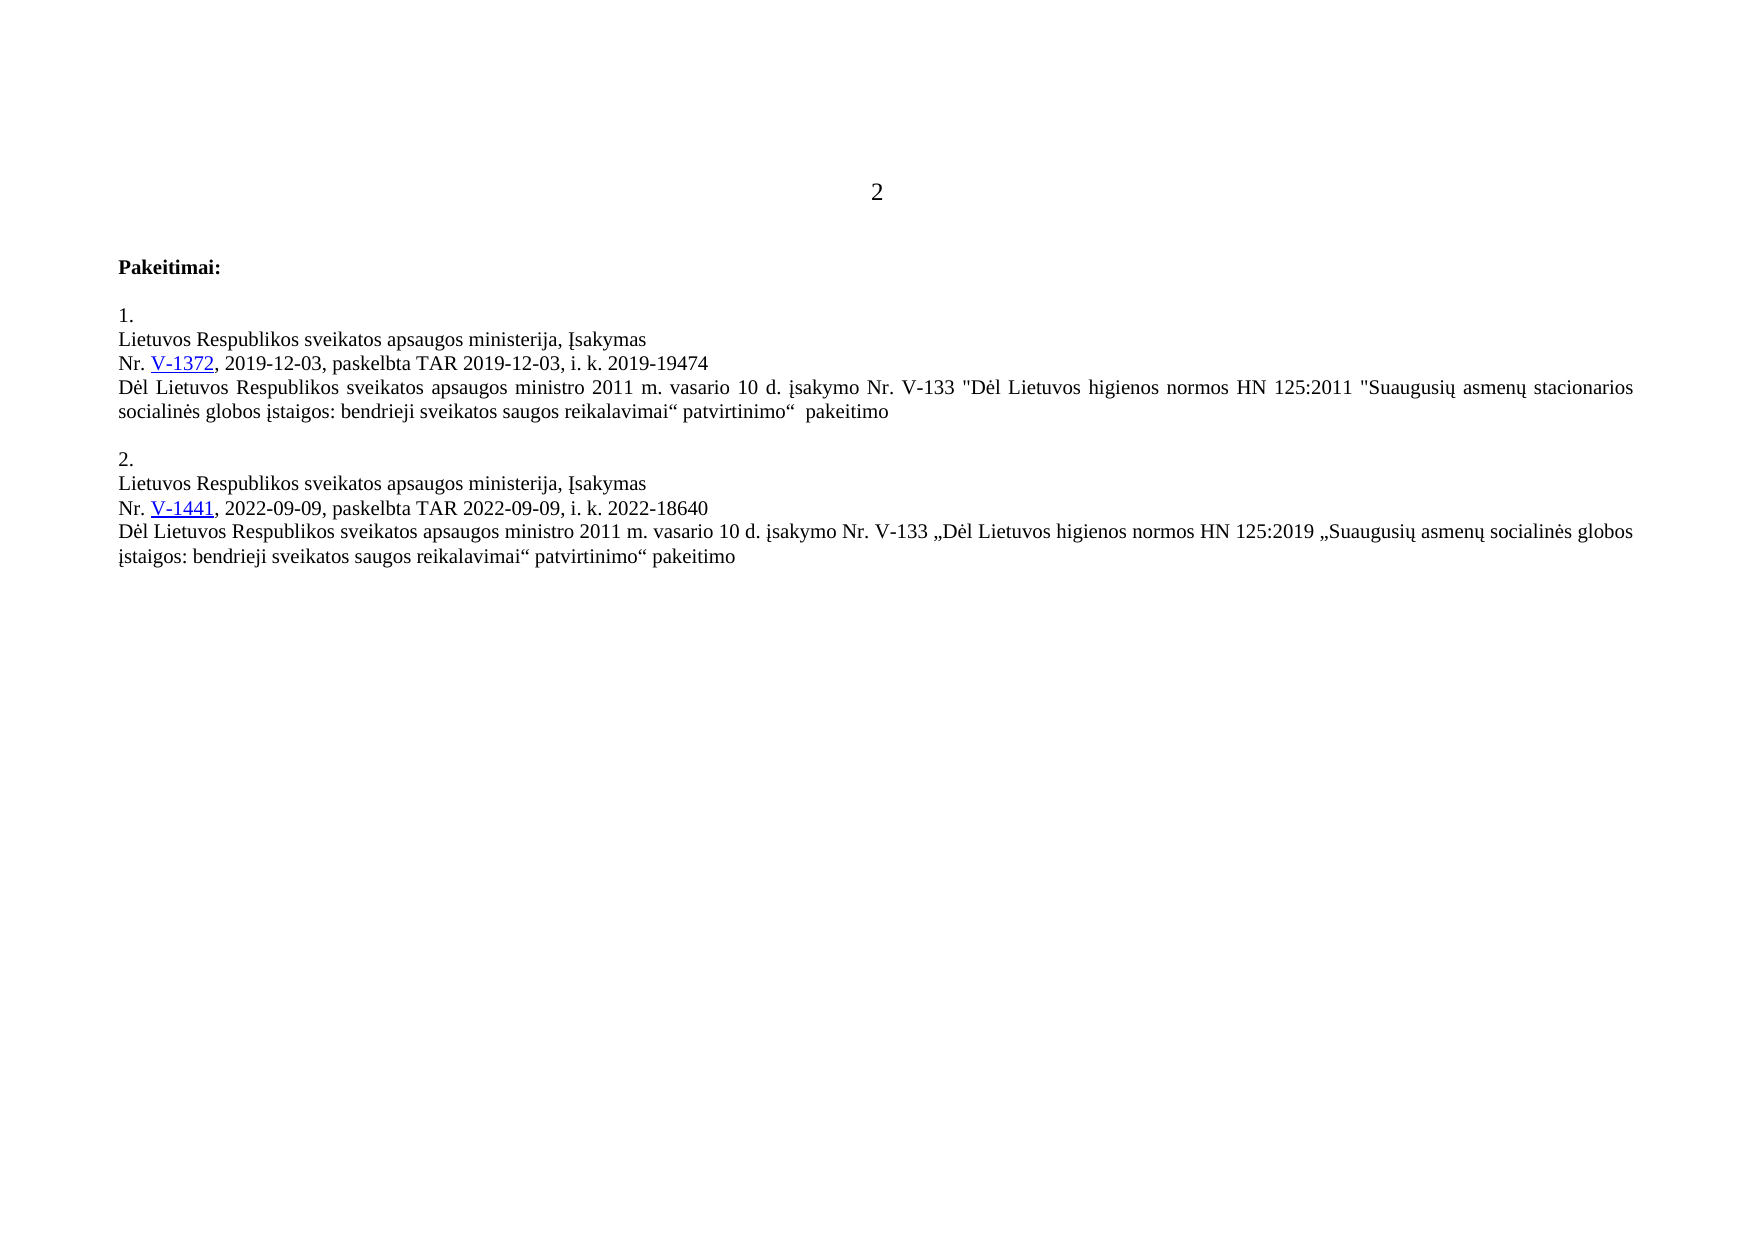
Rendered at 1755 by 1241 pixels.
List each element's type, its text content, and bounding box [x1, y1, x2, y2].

text Dėl Lietuvos Respublikos sveikatos apsaugos ministro 2011 m. vasario 10 d. įsakymo Nr. V-133 „Dėl Lietuvos higienos normos HN 125:2019 „Suaugusių asmenų socialinės globos įstaigos: bendrieji sveikatos saugos reikalavimai“ patvirtinimo“ pakeitimo [118, 519, 1636, 568]
text Pakeitimai: [118, 255, 1636, 279]
text 2. [118, 447, 1636, 471]
text Dėl Lietuvos Respublikos sveikatos apsaugos ministro 2011 m. vasario 10 d. įsakymo Nr. V-133 "Dėl Lietuvos higienos normos HN 125:2011 "Suaugusių asmenų stacionarios socialinės globos įstaigos: bendrieji sveikatos saugos reikalavimai“ patvirtinimo“ pakeitimo [118, 375, 1636, 423]
text Nr. V-1372, 2019-12-03, paskelbta TAR 2019-12-03, i. k. 2019-19474 [118, 351, 1636, 375]
text Lietuvos Respublikos sveikatos apsaugos ministerija, Įsakymas [118, 327, 1636, 351]
text Lietuvos Respublikos sveikatos apsaugos ministerija, Įsakymas [118, 471, 1636, 495]
text Nr. V-1441, 2022-09-09, paskelbta TAR 2022-09-09, i. k. 2022-18640 [118, 495, 1636, 519]
text 1. [118, 303, 1636, 327]
